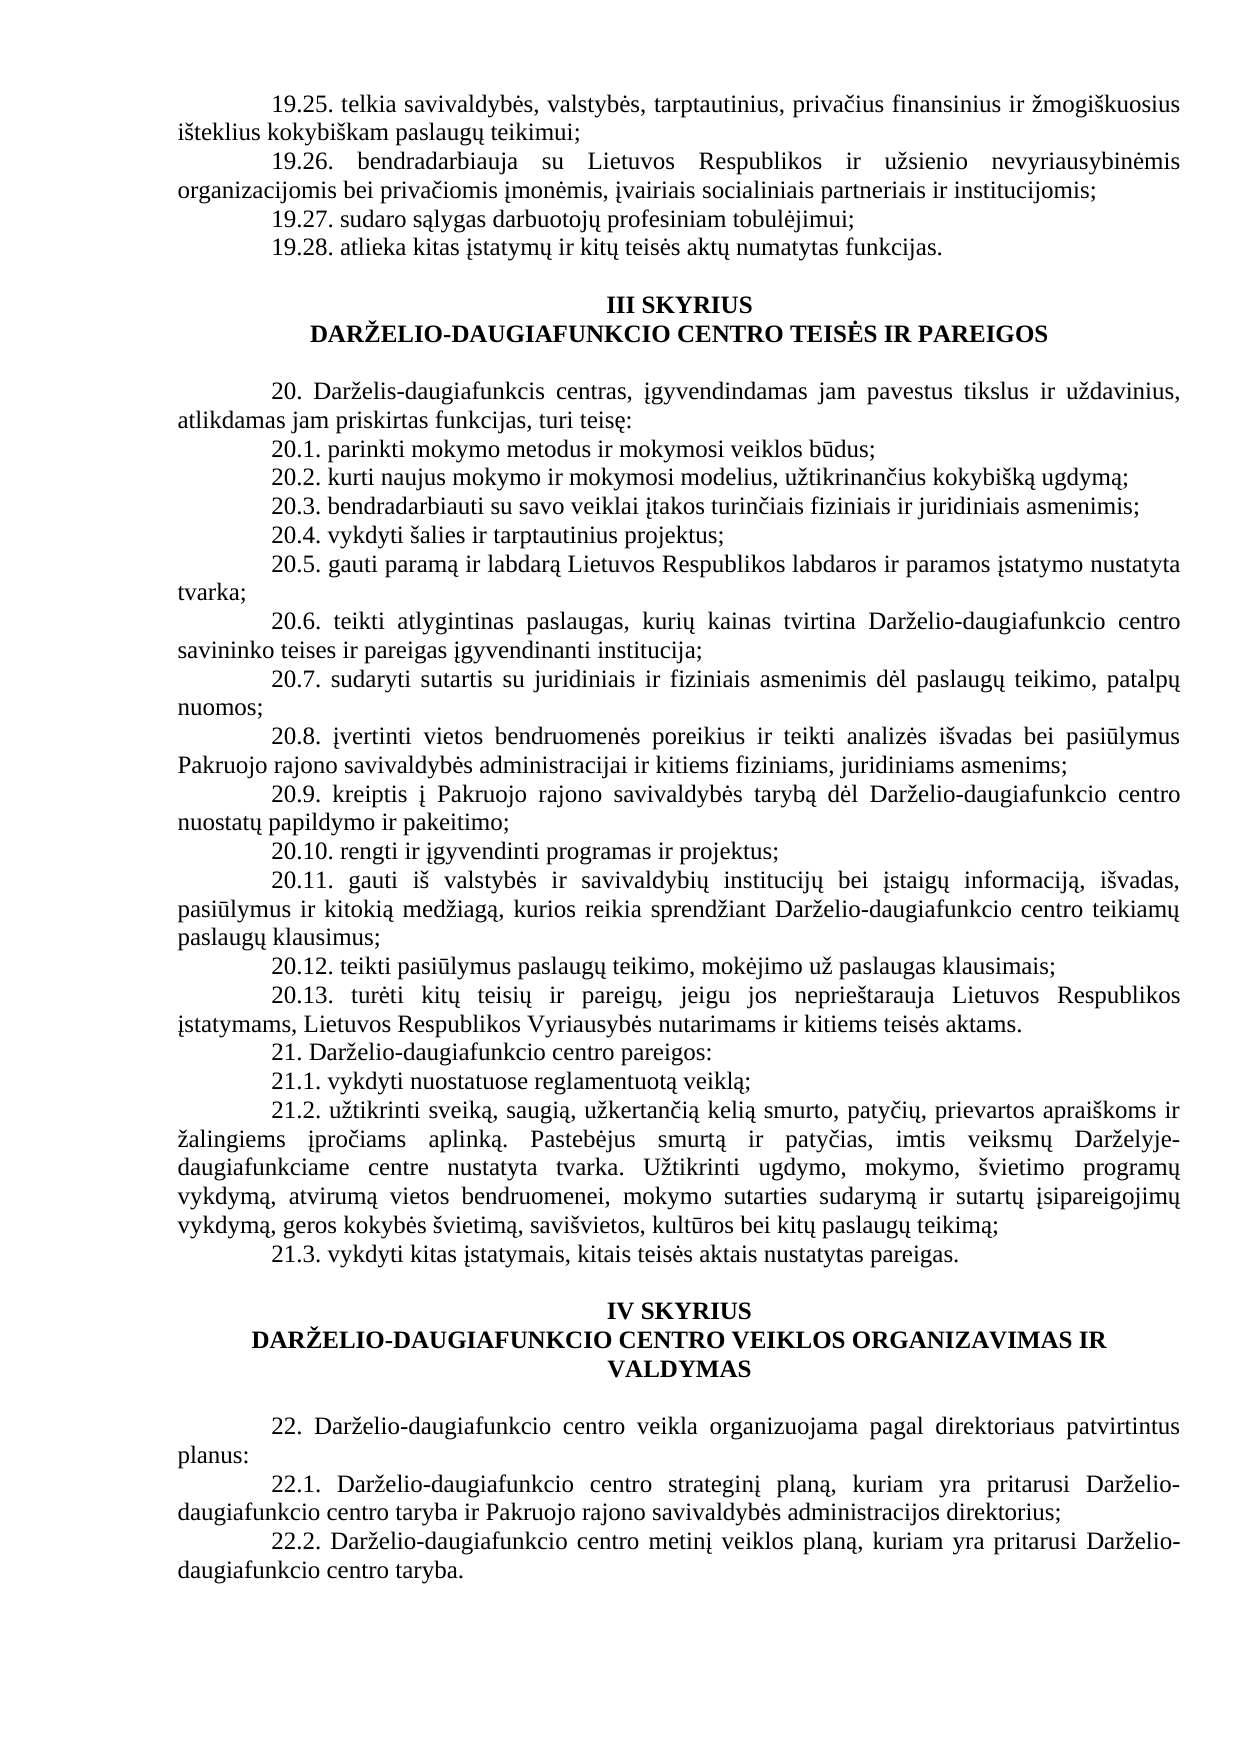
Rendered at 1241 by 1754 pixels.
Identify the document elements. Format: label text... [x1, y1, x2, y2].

text 22. Darželio-daugiafunkcio centro veikla organizuojama pagal direktoriaus patvirtintus planus: [177, 1411, 1181, 1469]
text 20.11. gauti iš valstybės ir savivaldybių institucijų bei įstaigų informaciją, išvadas, pasiūlymus ir kitokią medžiagą, kurios reikia sprendžiant Darželio-daugiafunkcio centro teikiamų paslaugų klausimus; [177, 865, 1181, 951]
text 20.1. parinkti mokymo metodus ir mokymosi veiklos būdus; [177, 434, 1181, 462]
text 21.3. vykdyti kitas įstatymais, kitais teisės aktais nustatytas pareigas. [177, 1239, 1181, 1267]
text 22.1. Darželio-daugiafunkcio centro strateginį planą, kuriam yra pritarusi Darželio-daugiafunkcio centro taryba ir Pakruojo rajono savivaldybės administracijos direktorius; [177, 1469, 1181, 1526]
text 20.7. sudaryti sutartis su juridiniais ir fiziniais asmenimis dėl paslaugų teikimo, patalpų nuomos; [177, 664, 1181, 721]
text 21.1. vykdyti nuostatuose reglamentuotą veiklą; [177, 1066, 1181, 1095]
text 20.12. teikti pasiūlymus paslaugų teikimo, mokėjimo už paslaugas klausimais; [177, 951, 1181, 980]
text IV SKYRIUS [177, 1296, 1181, 1325]
text 20. Darželis-daugiafunkcis centras, įgyvendindamas jam pavestus tikslus ir uždavinius, atlikdamas jam priskirtas funkcijas, turi teisę: [177, 376, 1181, 434]
text 20.4. vykdyti šalies ir tarptautinius projektus; [177, 520, 1181, 549]
text 20.10. rengti ir įgyvendinti programas ir projektus; [177, 836, 1181, 865]
text 22.2. Darželio-daugiafunkcio centro metinį veiklos planą, kuriam yra pritarusi Darželio-daugiafunkcio centro taryba. [177, 1526, 1181, 1584]
text 20.5. gauti paramą ir labdarą Lietuvos Respublikos labdaros ir paramos įstatymo nustatyta tvarka; [177, 549, 1181, 606]
text 20.2. kurti naujus mokymo ir mokymosi modelius, užtikrinančius kokybišką ugdymą; [177, 462, 1181, 491]
text 20.3. bendradarbiauti su savo veiklai įtakos turinčiais fiziniais ir juridiniais asmenimis; [177, 491, 1181, 520]
text 20.13. turėti kitų teisių ir pareigų, jeigu jos neprieštarauja Lietuvos Respublikos įstatymams, Lietuvos Respublikos Vyriausybės nutarimams ir kitiems teisės aktams. [177, 980, 1181, 1037]
text III SKYRIUS [177, 290, 1181, 319]
text 19.26. bendradarbiauja su Lietuvos Respublikos ir užsienio nevyriausybinėmis organizacijomis bei privačiomis įmonėmis, įvairiais socialiniais partneriais ir institucijomis; [177, 146, 1181, 204]
text 20.8. įvertinti vietos bendruomenės poreikius ir teikti analizės išvadas bei pasiūlymus Pakruojo rajono savivaldybės administracijai ir kitiems fiziniams, juridiniams asmenims; [177, 721, 1181, 779]
text 19.28. atlieka kitas įstatymų ir kitų teisės aktų numatytas funkcijas. [177, 232, 1181, 261]
text 19.25. telkia savivaldybės, valstybės, tarptautinius, privačius finansinius ir žmogiškuosius išteklius kokybiškam paslaugų teikimui; [177, 89, 1181, 146]
text 20.9. kreiptis į Pakruojo rajono savivaldybės tarybą dėl Darželio-daugiafunkcio centro nuostatų papildymo ir pakeitimo; [177, 779, 1181, 836]
text 21.2. užtikrinti sveiką, saugią, užkertančią kelią smurto, patyčių, prievartos apraiškoms ir žalingiems įpročiams aplinką. Pastebėjus smurtą ir patyčias, imtis veiksmų Darželyje- daugiafunkciame centre nustatyta tvarka. Užtikrinti ugdymo, mokymo, švietimo programų vykdymą, atvirumą vietos bendruomenei, mokymo sutarties sudarymą ir sutartų įsipareigojimų vykdymą, geros kokybės švietimą, savišvietos, kultūros bei kitų paslaugų teikimą; [177, 1095, 1181, 1239]
text DARŽELIO-DAUGIAFUNKCIO CENTRO TEISĖS IR PAREIGOS [177, 319, 1181, 347]
text DARŽELIO-DAUGIAFUNKCIO CENTRO VEIKLOS ORGANIZAVIMAS IR VALDYMAS [177, 1325, 1181, 1382]
text 21. Darželio-daugiafunkcio centro pareigos: [177, 1037, 1181, 1066]
text 19.27. sudaro sąlygas darbuotojų profesiniam tobulėjimui; [177, 204, 1181, 232]
text 20.6. teikti atlygintinas paslaugas, kurių kainas tvirtina Darželio-daugiafunkcio centro savininko teises ir pareigas įgyvendinanti institucija; [177, 606, 1181, 664]
